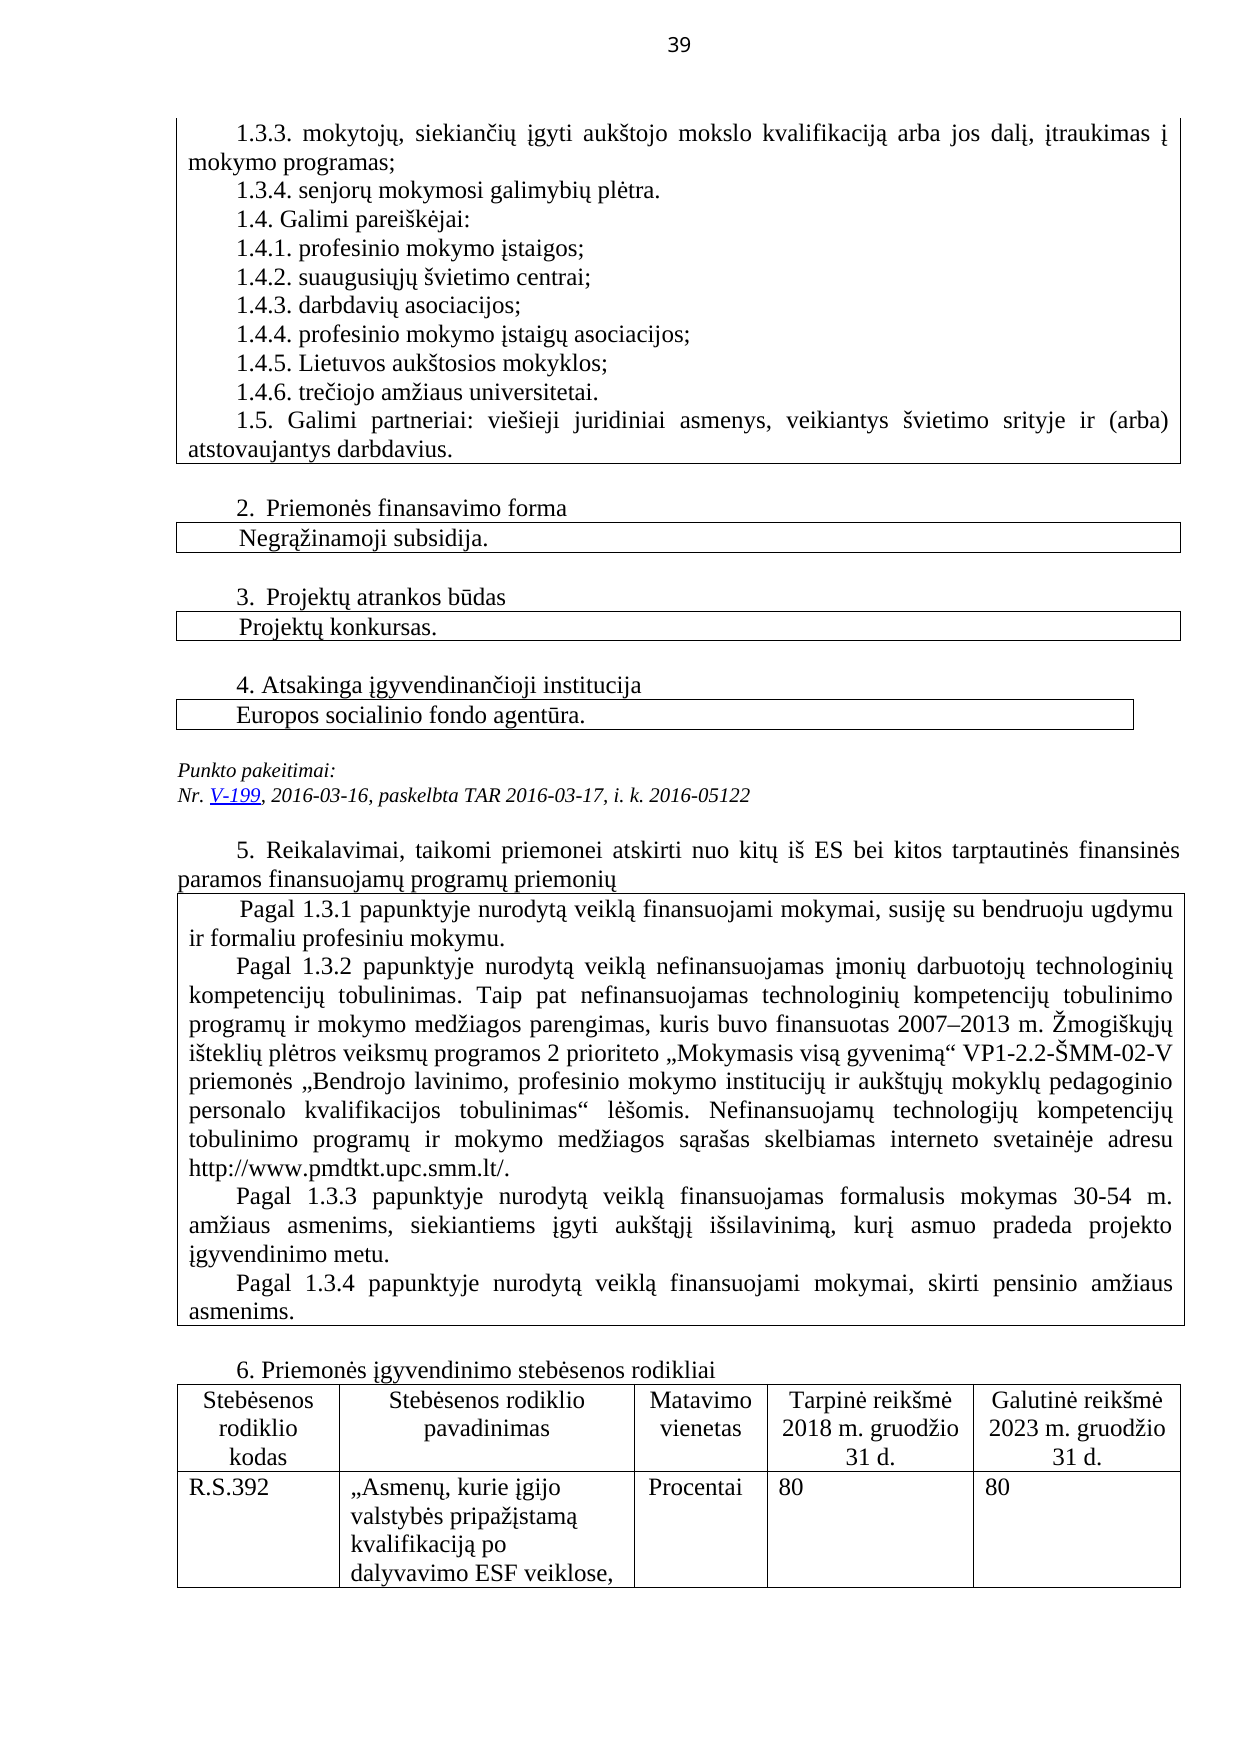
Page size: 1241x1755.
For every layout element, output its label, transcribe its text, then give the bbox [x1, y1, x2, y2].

text Nr. V-199, 2016-03-16, paskelbta TAR 2016-03-17, i. k. 2016-05122 [177, 782, 1181, 807]
table_cell 1.3.3. mokytojų, siekiančių įgyti aukštojo mokslo kvalifikaciją arba jos dalį, įtraukimas į mokymo programas; 1.3.4. senjorų mokymosi galimybių plėtra. [177, 118, 1180, 204]
text 2. Priemonės finansavimo forma [236, 493, 1181, 522]
table_header Tarpinė reikšmė 2018 m. gruodžio 31 d. [768, 1385, 973, 1471]
table_header Galutinė reikšmė 2023 m. gruodžio 31 d. [974, 1385, 1180, 1471]
table_header Projektų konkursas. [177, 612, 1180, 640]
table_header Europos socialinio fondo agentūra. [177, 700, 1133, 729]
text 4. Atsakinga įgyvendinančioji institucija [177, 670, 1181, 699]
table_cell 1.5. Galimi partneriai: viešieji juridiniai asmenys, veikiantys švietimo srityje ir (arba) atstovaujantys darbdavius. [177, 406, 1180, 463]
table_header Stebėsenos rodiklio pavadinimas [340, 1385, 634, 1471]
table_header Matavimo vienetas [635, 1385, 767, 1471]
table_cell 1.4. Galimi pareiškėjai: 1.4.1. profesinio mokymo įstaigos; 1.4.2. suaugusiųjų švietimo centrai; 1.4.3. darbdavių asociacijos; 1.4.4. profesinio mokymo įstaigų asociacijos; 1.4.5. Lietuvos aukštosios mokyklos; 1.4.6. trečiojo amžiaus universitetai. [177, 204, 1180, 406]
text Punkto pakeitimai: [177, 758, 1181, 782]
table_cell 80 [768, 1472, 973, 1587]
table_header Negrąžinamoji subsidija. [177, 523, 1180, 552]
text 3. Projektų atrankos būdas [236, 582, 1181, 611]
table_cell Procentai [635, 1472, 767, 1587]
text 5. Reikalavimai, taikomi priemonei atskirti nuo kitų iš ES bei kitos tarptautinės finansinės paramos finansuojamų programų priemonių [177, 835, 1181, 893]
table_header Stebėsenos rodiklio kodas [178, 1385, 339, 1471]
table_cell 80 [974, 1472, 1180, 1587]
text 6. Priemonės įgyvendinimo stebėsenos rodikliai [177, 1355, 1181, 1384]
table_header Pagal 1.3.1 papunktyje nurodytą veiklą finansuojami mokymai, susiję su bendruoju ugdymu ir formaliu profesiniu mokymu. Pagal 1.3.2 papunktyje nurodytą veiklą nefinansuojamas įmonių darbuotojų technologinių kompetencijų tobulinimas. Taip pat nefinansuojamas technologinių kompetencijų tobulinimo programų ir mokymo medžiagos parengimas, kuris buvo finansuotas 2007–2013 m. Žmogiškųjų išteklių plėtros veiksmų programos 2 prioriteto „Mokymasis visą gyvenimą“ VP1-2.2-ŠMM-02-V priemonės „Bendrojo lavinimo, profesinio mokymo institucijų ir aukštųjų mokyklų pedagoginio personalo kvalifikacijos tobulinimas“ lėšomis. Nefinansuojamų technologijų kompetencijų tobulinimo programų ir mokymo medžiagos sąrašas skelbiamas interneto svetainėje adresu http://www.pmdtkt.upc.smm.lt/. Pagal 1.3.3 papunktyje nurodytą veiklą finansuojamas formalusis mokymas 30-54 m. amžiaus asmenims, siekiantiems įgyti aukštąjį išsilavinimą, kurį asmuo pradeda projekto įgyvendinimo metu. Pagal 1.3.4 papunktyje nurodytą veiklą finansuojami mokymai, skirti pensinio amžiaus asmenims. [178, 894, 1184, 1325]
table_cell R.S.392 [178, 1472, 339, 1587]
table_cell „Asmenų, kurie įgijo valstybės pripažįstamą kvalifikaciją po dalyvavimo ESF veiklose, [340, 1472, 634, 1587]
